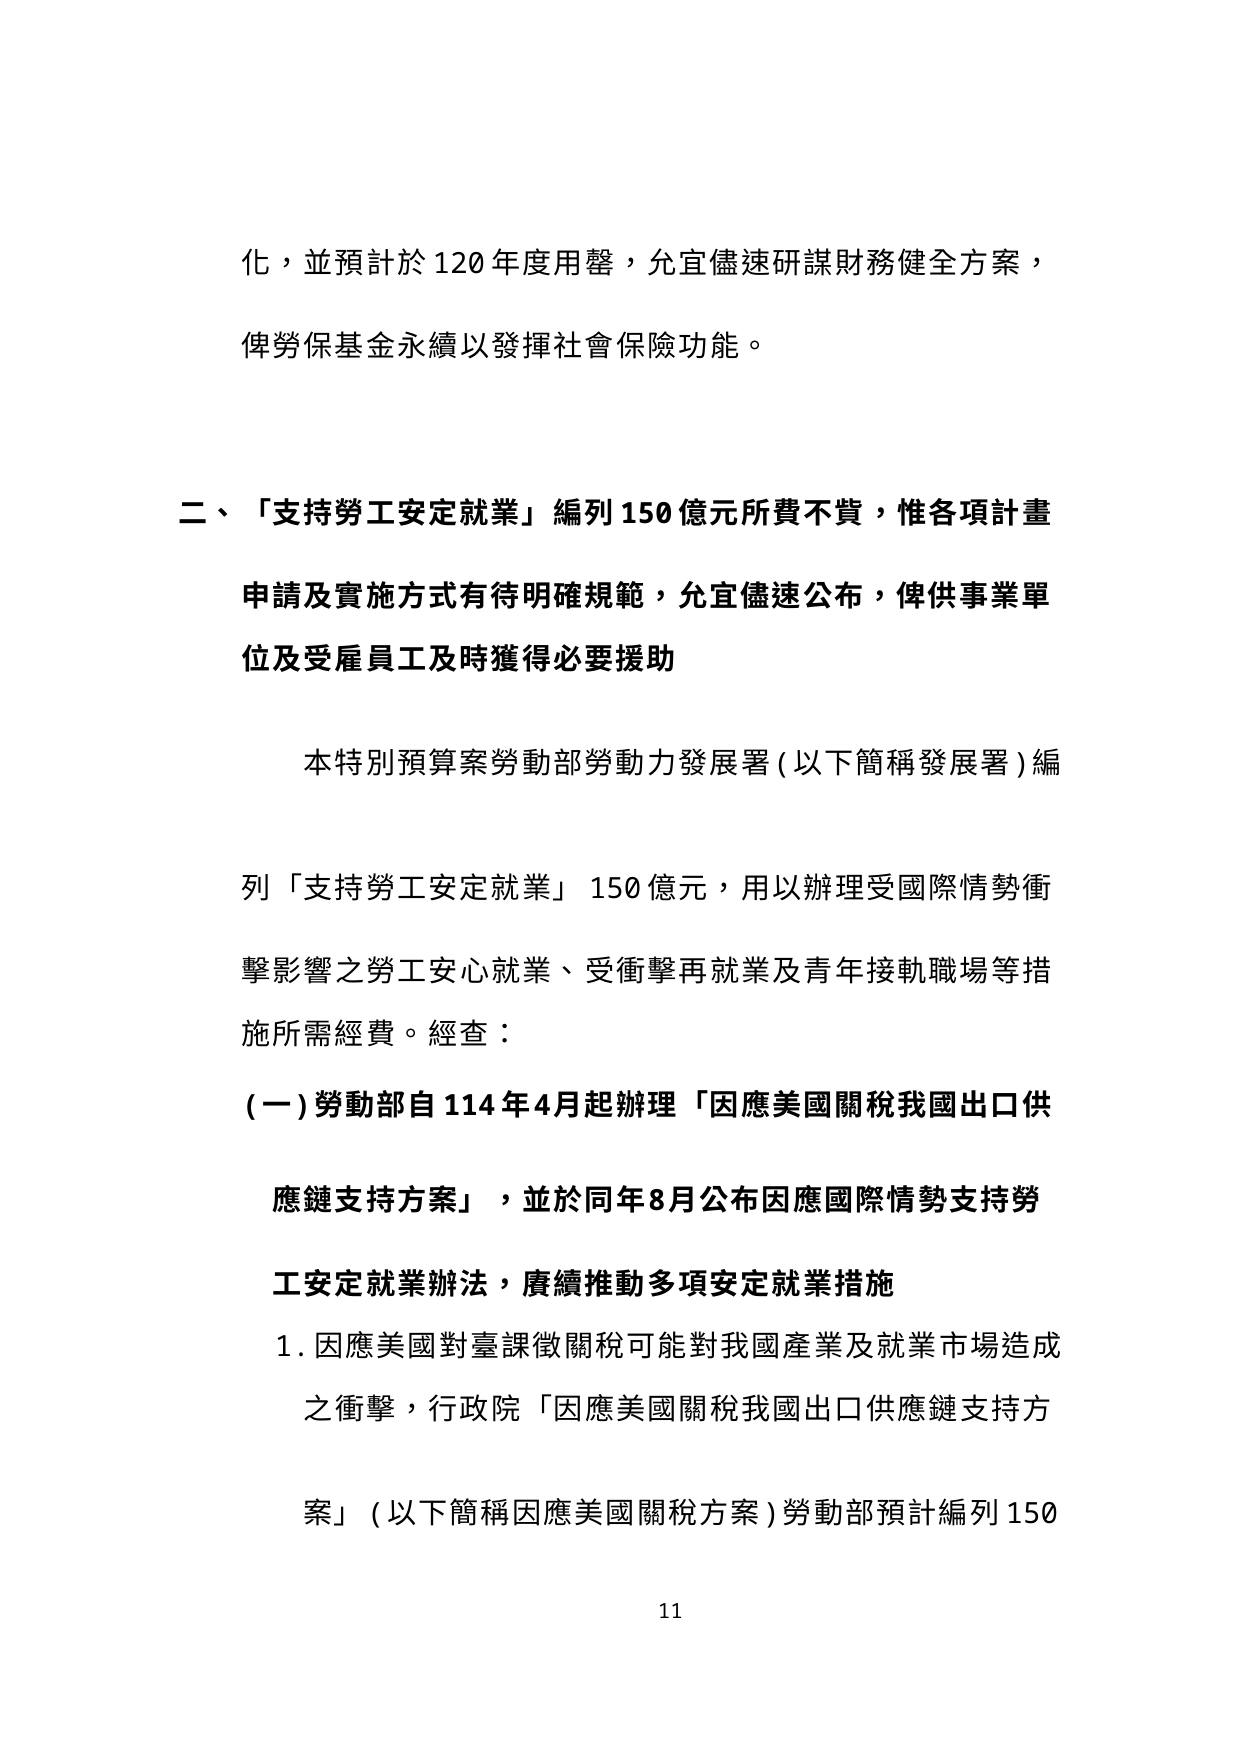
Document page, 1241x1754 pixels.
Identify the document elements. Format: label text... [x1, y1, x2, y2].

text (一)勞動部自114年4月起辦理「因應美國關稅我國出口供應鏈支持方案」，並於同年8月公布因應國際情勢支持勞工安定就業辦法，賡續推動多項安定就業措施 [236, 1052, 1063, 1302]
text 二、「支持勞工安定就業」編列150億元所費不貲，惟各項計畫申請及實施方式有待明確規範，允宜儘速公布，俾供事業單位及受雇員工及時獲得必要援助 [177, 427, 1063, 677]
text 化，並預計於120年度用罄，允宜儘速研謀財務健全方案，俾勞保基金永續以發揮社會保險功能。 [236, 177, 1063, 365]
text 本特別預算案勞動部勞動力發展署(以下簡稱發展署)編列「支持勞工安定就業」150億元，用以辦理受國際情勢衝擊影響之勞工安心就業、受衝擊再就業及青年接軌職場等措施所需經費。經查： [236, 677, 1063, 1052]
text 1.因應美國對臺課徵關稅可能對我國產業及就業市場造成之衝擊，行政院「因應美國關稅我國出口供應鏈支持方案」(以下簡稱因應美國關稅方案)勞動部預計編列150億元，用以辦理「主動訪視衝擊」、「勞工安心就業」、「受衝擊再就業」、「青年接軌職場」等安定就業措施，並於114年4月21日公布因應美國對等關稅政策支持勞工安定就業推動要點，所需經費於本特別預算案未通過前由勞動部就業保險基金、就業安定基金調整支應，並可視情形彈性調整即時協助，以確保支持勞工措施不延宕、協助不中斷；勞動部及發展署並於網站設置因應美國關稅方案專區，滾動式公告「安定就業」各項措施。 [266, 1302, 1063, 1552]
